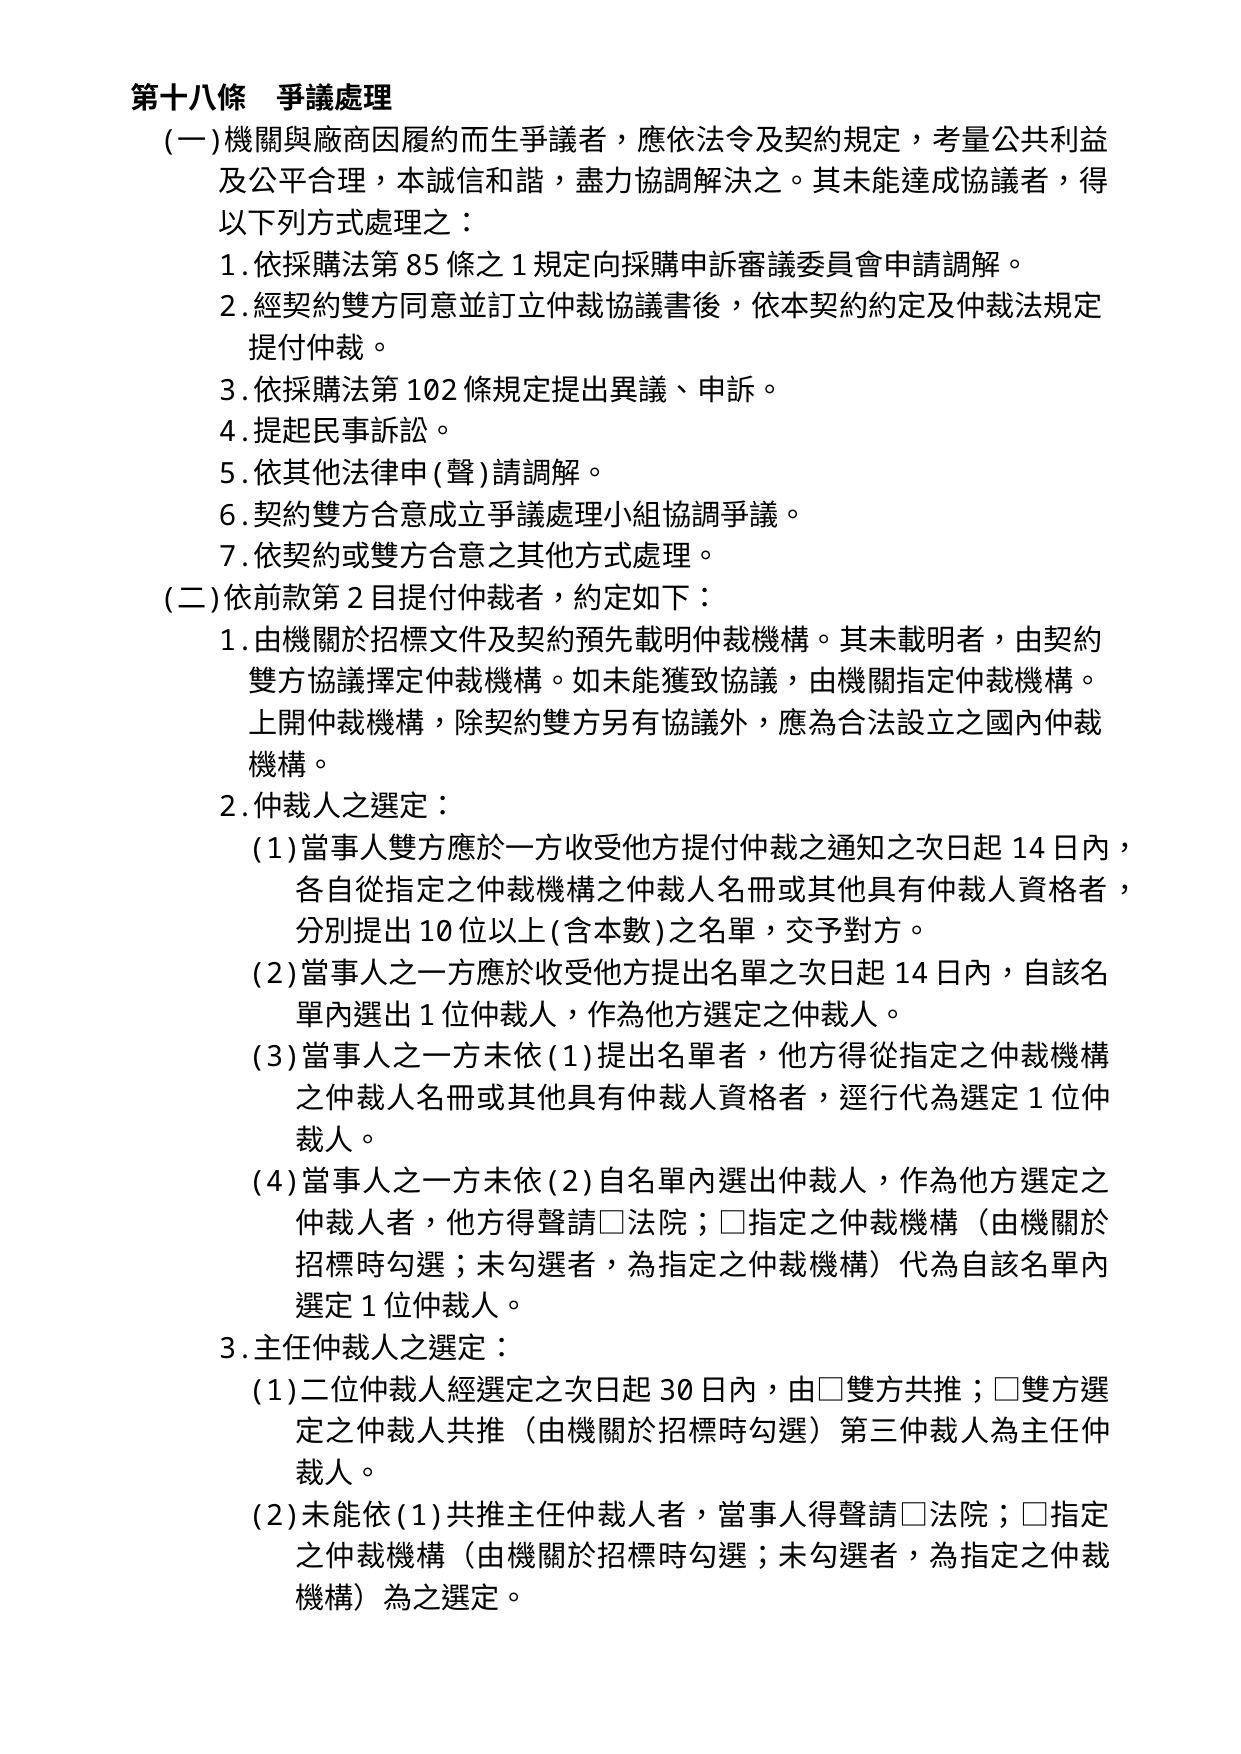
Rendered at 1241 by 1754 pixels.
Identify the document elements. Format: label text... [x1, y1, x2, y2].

text 1.依採購法第85條之1規定向採購申訴審議委員會申請調解。 [218, 242, 1104, 283]
text (3)當事人之一方未依(1)提出名單者，他方得從指定之仲裁機構之仲裁人名冊或其他具有仲裁人資格者，逕行代為選定1位仲裁人。 [248, 1033, 1110, 1158]
text (1)二位仲裁人經選定之次日起30日內，由□雙方共推；□雙方選定之仲裁人共推（由機關於招標時勾選）第三仲裁人為主任仲裁人。 [248, 1367, 1110, 1492]
text 5.依其他法律申(聲)請調解。 [218, 450, 1104, 492]
text 4.提起民事訴訟。 [218, 408, 1104, 450]
text (4)當事人之一方未依(2)自名單內選出仲裁人，作為他方選定之仲裁人者，他方得聲請□法院；□指定之仲裁機構（由機關於招標時勾選；未勾選者，為指定之仲裁機構）代為自該名單內選定1位仲裁人。 [248, 1158, 1110, 1325]
text 3.依採購法第102條規定提出異議、申訴。 [218, 367, 1104, 408]
text 1.由機關於招標文件及契約預先載明仲裁機構。其未載明者，由契約雙方協議擇定仲裁機構。如未能獲致協議，由機關指定仲裁機構。上開仲裁機構，除契約雙方另有協議外，應為合法設立之國內仲裁機構。 [218, 617, 1104, 783]
text 3.主任仲裁人之選定： [218, 1325, 1104, 1367]
text (二)依前款第2目提付仲裁者，約定如下： [159, 575, 1110, 617]
text (2)未能依(1)共推主任仲裁人者，當事人得聲請□法院；□指定之仲裁機構（由機關於招標時勾選；未勾選者，為指定之仲裁機構）為之選定。 [248, 1492, 1110, 1617]
text 6.契約雙方合意成立爭議處理小組協調爭議。 [218, 492, 1104, 533]
text 第十八條 爭議處理 [130, 75, 1110, 117]
text (一)機關與廠商因履約而生爭議者，應依法令及契約規定，考量公共利益及公平合理，本誠信和諧，盡力協調解決之。其未能達成協議者，得以下列方式處理之： [159, 117, 1110, 242]
text 2.仲裁人之選定： [218, 783, 1104, 825]
text 2.經契約雙方同意並訂立仲裁協議書後，依本契約約定及仲裁法規定提付仲裁。 [218, 283, 1104, 367]
text (2)當事人之一方應於收受他方提出名單之次日起14日內，自該名單內選出1位仲裁人，作為他方選定之仲裁人。 [248, 950, 1110, 1033]
text 7.依契約或雙方合意之其他方式處理。 [218, 533, 1104, 575]
text (1)當事人雙方應於一方收受他方提付仲裁之通知之次日起14日內，各自從指定之仲裁機構之仲裁人名冊或其他具有仲裁人資格者，分別提出10位以上(含本數)之名單，交予對方。 [248, 825, 1110, 950]
